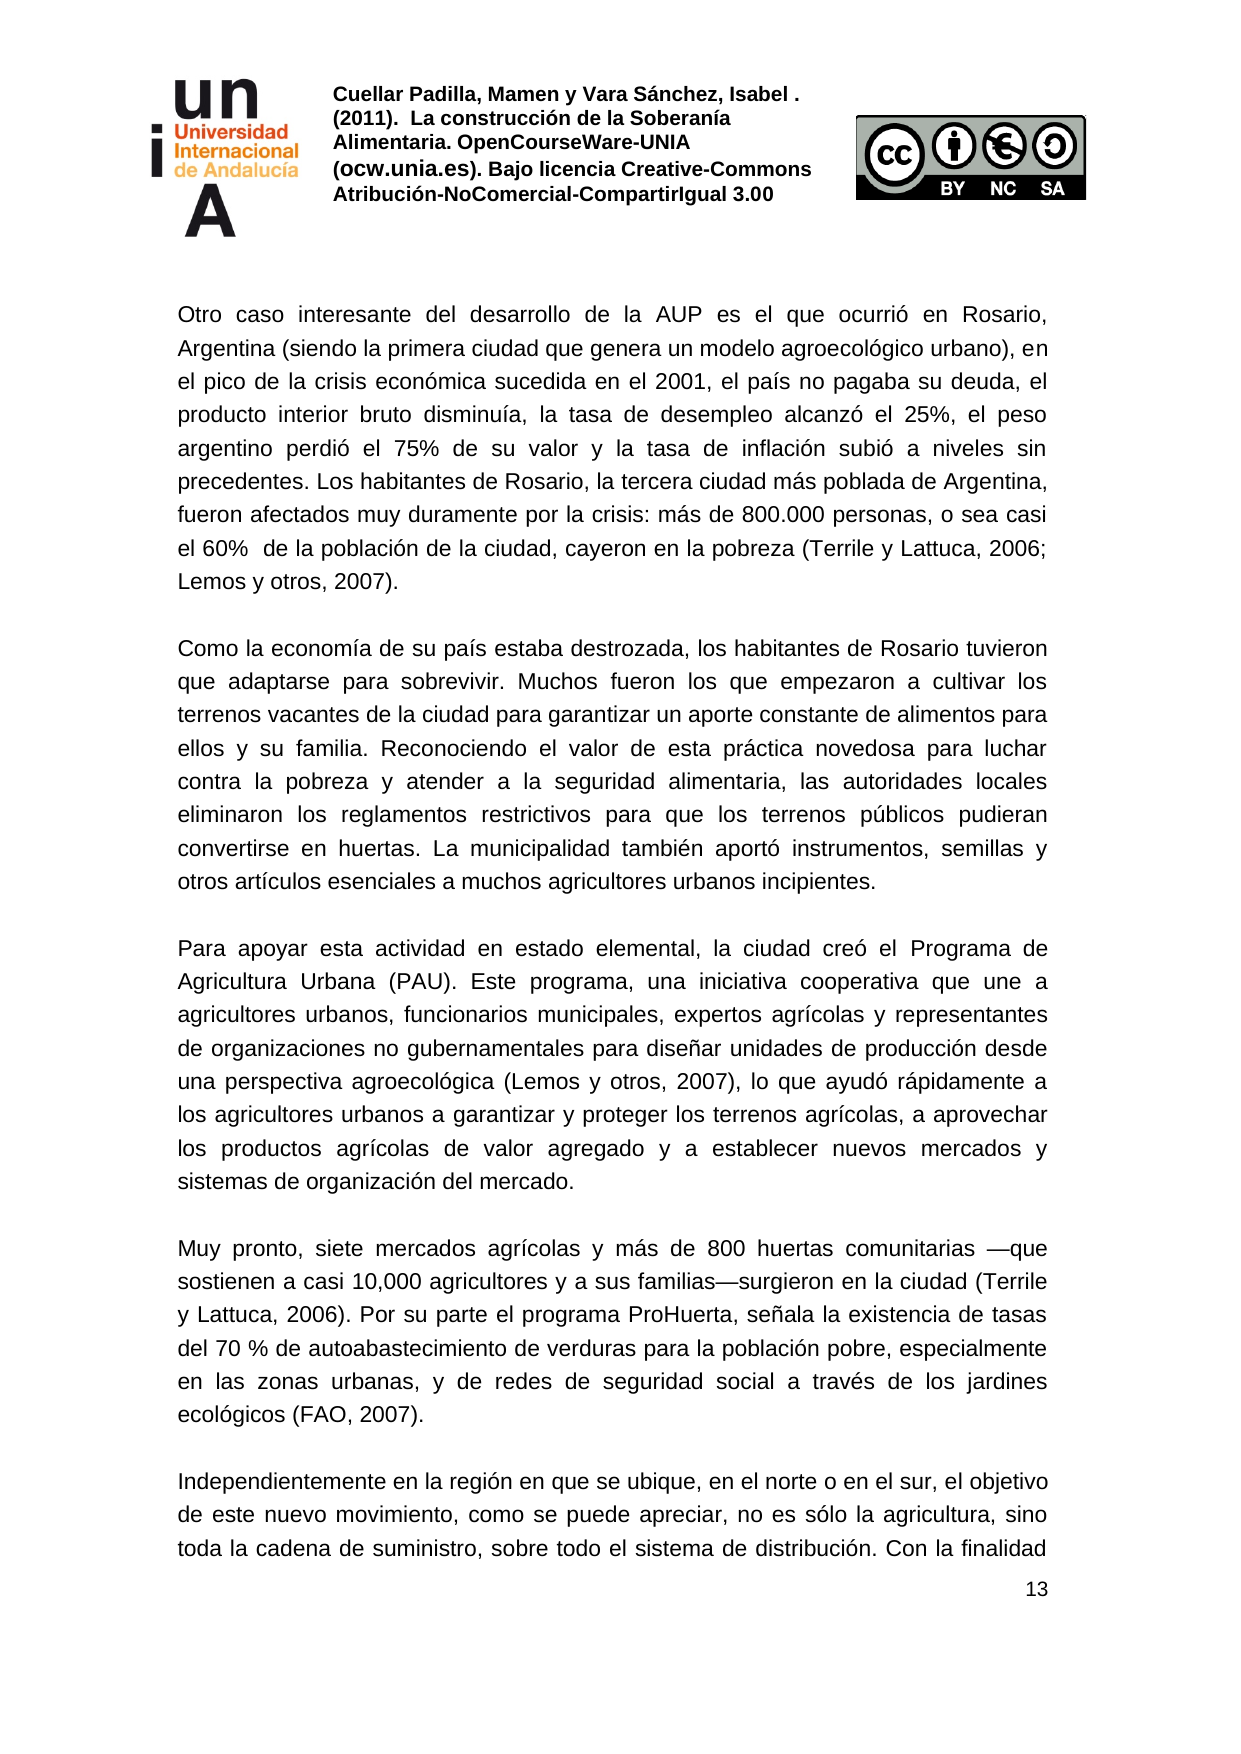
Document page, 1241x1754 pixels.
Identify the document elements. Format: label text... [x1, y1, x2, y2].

text Independientemente en la región en que se ubique, en el norte o en el sur, el objetivo de este nuevo movimiento, como se puede apreciar, no es sólo la agricultura, sino toda la cadena de suministro, sobre todo el sistema de distribución. Con la finalidad [177, 1463, 1048, 1563]
text Como la economía de su país estaba destrozada, los habitantes de Rosario tuvieron que adaptarse para sobrevivir. Muchos fueron los que empezaron a cultivar los terrenos vacantes de la ciudad para garantizar un aporte constante de alimentos para ellos y su familia. Reconociendo el valor de esta práctica novedosa para luchar contra la pobreza y atender a la seguridad alimentaria, las autoridades locales eliminaron los reglamentos restrictivos para que los terrenos públicos pudieran convertirse en huertas. La municipalidad también aportó instrumentos, semillas y otros artículos esenciales a muchos agricultores urbanos incipientes. [177, 629, 1048, 896]
text Muy pronto, siete mercados agrícolas y más de 800 huertas comunitarias —que sostienen a casi 10,000 agricultores y a sus familias—surgieron en la ciudad (Terrile y Lattuca, 2006). Por su parte el programa ProHuerta, señala la existencia de tasas del 70 % de autoabastecimiento de verduras para la población pobre, especialmente en las zonas urbanas, y de redes de seguridad social a través de los jardines ecológicos (FAO, 2007). [177, 1229, 1048, 1429]
text Otro caso interesante del desarrollo de la AUP es el que ocurrió en Rosario, Argentina (siendo la primera ciudad que genera un modelo agroecológico urbano), en el pico de la crisis económica sucedida en el 2001, el país no pagaba su deuda, el producto interior bruto disminuía, la tasa de desempleo alcanzó el 25%, el peso argentino perdió el 75% de su valor y la tasa de inflación subió a niveles sin precedentes. Los habitantes de Rosario, la tercera ciudad más poblada de Argentina, fueron afectados muy duramente por la crisis: más de 800.000 personas, o sea casi el 60% de la población de la ciudad, cayeron en la pobreza (Terrile y Lattuca, 2006; Lemos y otros, 2007). [177, 296, 1048, 596]
text Para apoyar esta actividad en estado elemental, la ciudad creó el Programa de Agricultura Urbana (PAU). Este programa, una iniciativa cooperativa que une a agricultores urbanos, funcionarios municipales, expertos agrícolas y representantes de organizaciones no gubernamentales para diseñar unidades de producción desde una perspectiva agroecológica (Lemos y otros, 2007), lo que ayudó rápidamente a los agricultores urbanos a garantizar y proteger los terrenos agrícolas, a aprovechar los productos agrícolas de valor agregado y a establecer nuevos mercados y sistemas de organización del mercado. [177, 929, 1048, 1196]
picture [148, 75, 303, 240]
